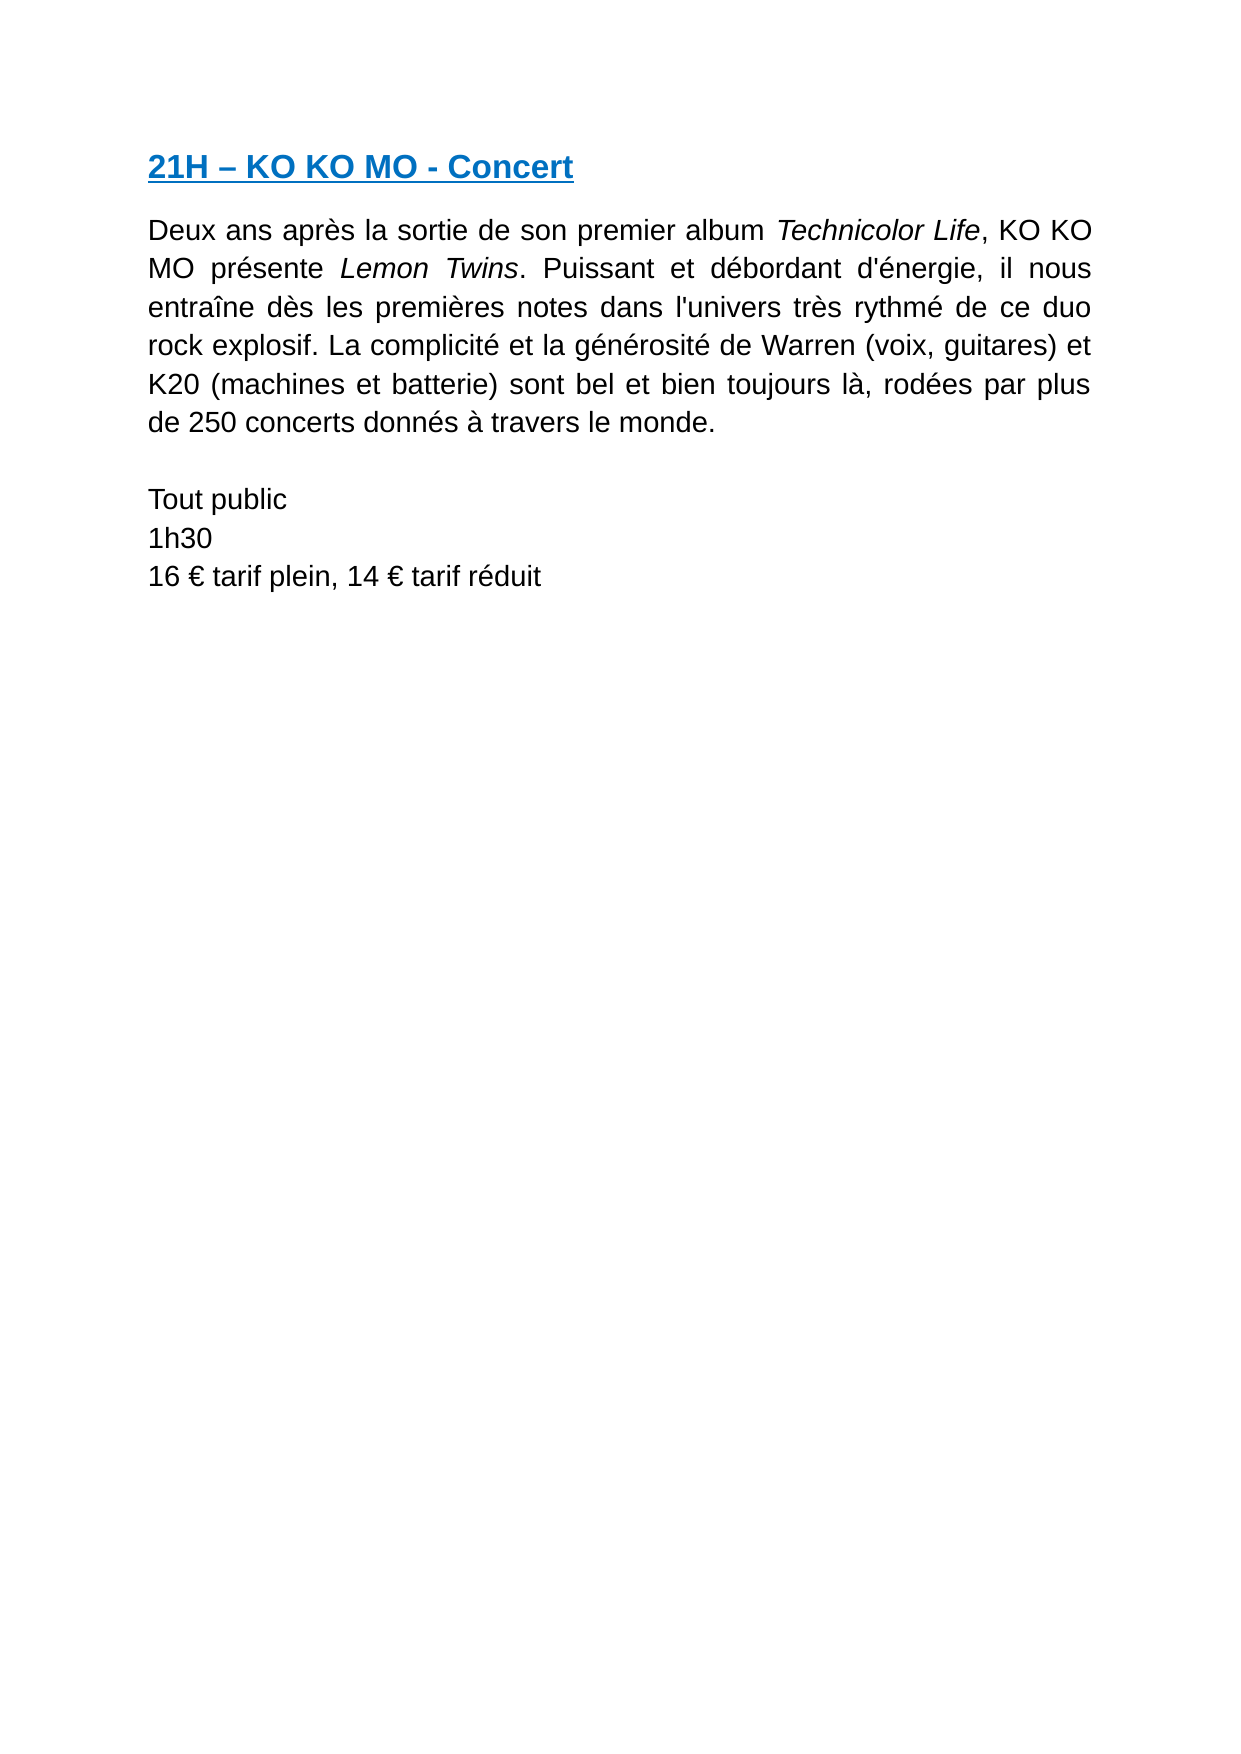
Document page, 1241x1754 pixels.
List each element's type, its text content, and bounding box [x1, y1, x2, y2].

text Deux ans après la sortie de son premier album Technicolor Life, KO KO MO présente Lemon Twins. Puissant et débordant d'énergie, il nous entraîne dès les premières notes dans l'univers très rythmé de ce duo rock explosif. La complicité et la générosité de Warren (voix, guitares) et K20 (machines et batterie) sont bel et bien toujours là, rodées par plus de 250 concerts donnés à travers le monde. [148, 213, 1093, 439]
text 1h30 [148, 521, 1093, 554]
text 16 € tarif plein, 14 € tarif réduit [148, 559, 1093, 593]
text Tout public [148, 482, 1093, 516]
text 21H – KO KO MO - Concert [148, 148, 1093, 186]
